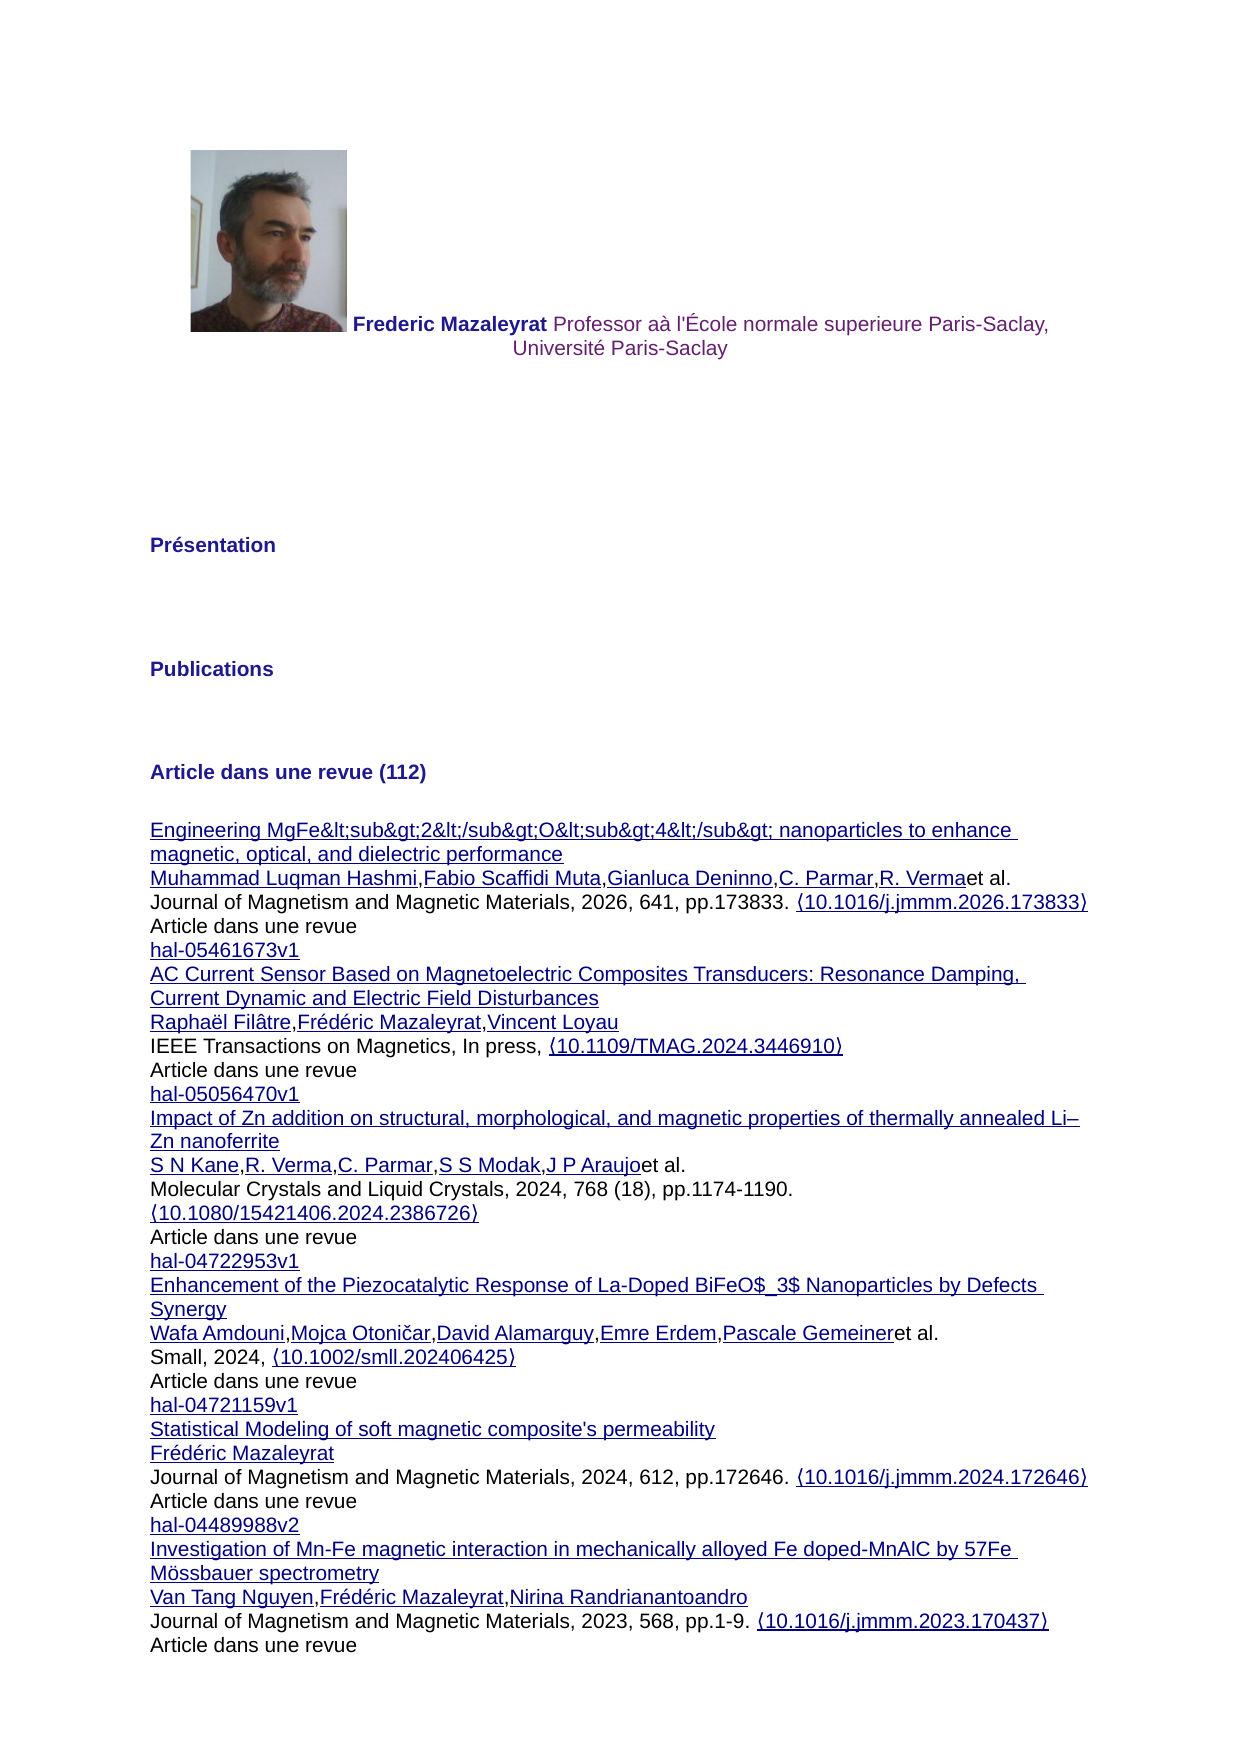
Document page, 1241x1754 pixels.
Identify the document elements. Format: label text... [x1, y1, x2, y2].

table_cell Investigation of Mn-Fe magnetic interaction in mechanically alloyed Fe doped-MnAlC by 57Fe Mössbauer spectrometry Van Tang Nguyen,Frédéric Mazaleyrat,Nirina Randrianantoandro Journal of Magnetism and Magnetic Materials, 2023, 568, pp.1-9. ⟨10.1016/j.jmmm.2023.170437⟩ Article dans une revue [150, 1537, 1090, 1656]
picture [190, 150, 347, 332]
subtitle Présentation [150, 532, 1090, 556]
table_cell Impact of Zn addition on structural, morphological, and magnetic properties of thermally annealed Li–Zn nanoferrite S N Kane,R. Verma,C. Parmar,S S Modak,J P Araujoet al. Molecular Crystals and Liquid Crystals, 2024, 768 (18), pp.1174-1190. ⟨10.1080/15421406.2024.2386726⟩ Article dans une revue hal-04722953v1 [150, 1105, 1090, 1273]
table_cell AC Current Sensor Based on Magnetoelectric Composites Transducers: Resonance Damping, Current Dynamic and Electric Field Disturbances Raphaël Filâtre,Frédéric Mazaleyrat,Vincent Loyau IEEE Transactions on Magnetics, In press, ⟨10.1109/TMAG.2024.3446910⟩ Article dans une revue hal-05056470v1 [150, 962, 1090, 1105]
table_cell Enhancement of the Piezocatalytic Response of La‐Doped BiFeO$_3$ Nanoparticles by Defects Synergy Wafa Amdouni,Mojca Otoničar,David Alamarguy,Emre Erdem,Pascale Gemeineret al. Small, 2024, ⟨10.1002/smll.202406425⟩ Article dans une revue hal-04721159v1 [150, 1273, 1090, 1417]
subtitle Publications [150, 656, 1090, 680]
table_header Engineering MgFe&lt;sub&gt;2&lt;/sub&gt;O&lt;sub&gt;4&lt;/sub&gt; nanoparticles to enhance magnetic, optical, and dielectric performance Muhammad Luqman Hashmi,Fabio Scaffidi Muta,Gianluca Deninno,C. Parmar,R. Vermaet al. Journal of Magnetism and Magnetic Materials, 2026, 641, pp.173833. ⟨10.1016/j.jmmm.2026.173833⟩ Article dans une revue hal-05461673v1 [150, 818, 1090, 962]
subtitle Article dans une revue (112) [150, 759, 1090, 783]
subtitle Frederic Mazaleyrat Professor aà l'École normale superieure Paris-Saclay, Université Paris-Saclay [150, 150, 1090, 359]
table_cell Statistical Modeling of soft magnetic composite's permeability Frédéric Mazaleyrat Journal of Magnetism and Magnetic Materials, 2024, 612, pp.172646. ⟨10.1016/j.jmmm.2024.172646⟩ Article dans une revue hal-04489988v2 [150, 1417, 1090, 1537]
